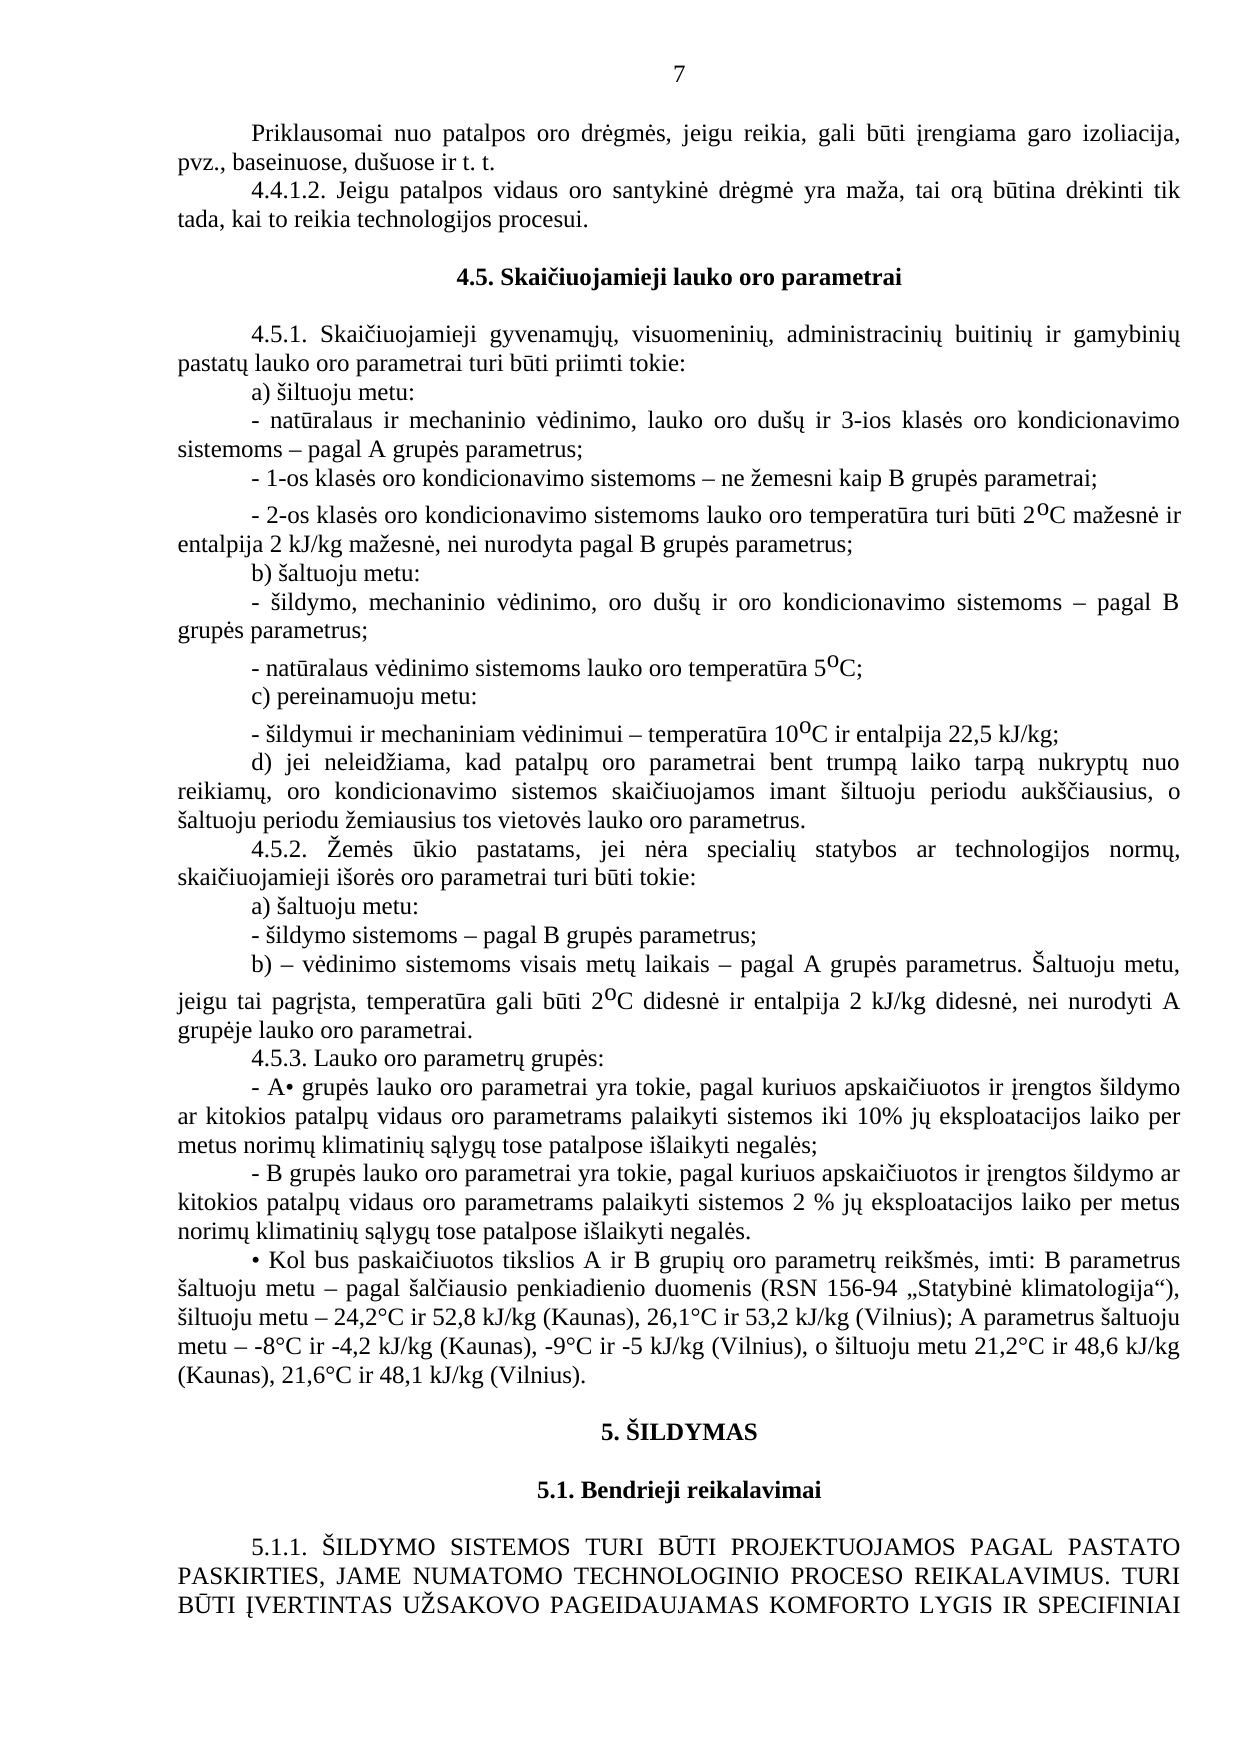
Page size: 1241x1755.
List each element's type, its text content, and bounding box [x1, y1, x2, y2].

text Priklausomai nuo patalpos oro drėgmės, jeigu reikia, gali būti įrengiama garo izoliacija, pvz., baseinuose, dušuose ir t. t. [177, 118, 1181, 176]
text 4.5.2. Žemės ūkio pastatams, jei nėra specialių statybos ar technologijos normų, skaičiuojamieji išorės oro parametrai turi būti tokie: [177, 834, 1181, 891]
text - 1-os klasės oro kondicionavimo sistemoms – ne žemesni kaip B grupės parametrai; [177, 463, 1181, 492]
text a) šaltuoju metu: [177, 891, 1181, 920]
text 5.1. Bendrieji reikalavimai [177, 1475, 1181, 1503]
text 4.4.1.2. Jeigu patalpos vidaus oro santykinė drėgmė yra maža, tai orą būtina drėkinti tik tada, kai to reikia technologijos procesui. [177, 176, 1181, 233]
text b) šaltuoju metu: [177, 558, 1181, 587]
text - šildymui ir mechaniniam vėdinimui – temperatūra 10oC ir entalpija 22,5 kJ/kg; [177, 710, 1181, 747]
text - A• grupės lauko oro parametrai yra tokie, pagal kuriuos apskaičiuotos ir įrengtos šildymo ar kitokios patalpų vidaus oro parametrams palaikyti sistemos iki 10% jų eksploatacijos laiko per metus norimų klimatinių sąlygų tose patalpose išlaikyti negalės; [177, 1072, 1181, 1158]
text 5. ŠILDYMAS [177, 1417, 1181, 1446]
text - natūralaus ir mechaninio vėdinimo, lauko oro dušų ir 3-ios klasės oro kondicionavimo sistemoms – pagal A grupės parametrus; [177, 406, 1181, 463]
text - natūralaus vėdinimo sistemoms lauko oro temperatūra 5oC; [177, 644, 1181, 681]
text - B grupės lauko oro parametrai yra tokie, pagal kuriuos apskaičiuotos ir įrengtos šildymo ar kitokios patalpų vidaus oro parametrams palaikyti sistemos 2 % jų eksploatacijos laiko per metus norimų klimatinių sąlygų tose patalpose išlaikyti negalės. [177, 1158, 1181, 1245]
text c) pereinamuoju metu: [177, 681, 1181, 710]
text b) – vėdinimo sistemoms visais metų laikais – pagal A grupės parametrus. Šaltuoju metu, jeigu tai pagrįsta, temperatūra gali būti 2oC didesnė ir entalpija 2 kJ/kg didesnė, nei nurodyti A grupėje lauko oro parametrai. [177, 949, 1181, 1043]
text 4.5. Skaičiuojamieji lauko oro parametrai [177, 262, 1181, 291]
text a) šiltuoju metu: [177, 377, 1181, 406]
text - šildymo sistemoms – pagal B grupės parametrus; [177, 920, 1181, 949]
text - 2-os klasės oro kondicionavimo sistemoms lauko oro temperatūra turi būti 2oC mažesnė ir entalpija 2 kJ/kg mažesnė, nei nurodyta pagal B grupės parametrus; [177, 492, 1181, 558]
text - šildymo, mechaninio vėdinimo, oro dušų ir oro kondicionavimo sistemoms – pagal B grupės parametrus; [177, 587, 1181, 644]
text d) jei neleidžiama, kad patalpų oro parametrai bent trumpą laiko tarpą nukryptų nuo reikiamų, oro kondicionavimo sistemos skaičiuojamos imant šiltuoju periodu aukščiausius, o šaltuoju periodu žemiausius tos vietovės lauko oro parametrus. [177, 747, 1181, 834]
text 5.1.1. ŠILDYMO SISTEMOS TURI BŪTI PROJEKTUOJAMOS PAGAL PASTATO PASKIRTIES, JAME NUMATOMO TECHNOLOGINIO PROCESO REIKALAVIMUS. TURI BŪTI ĮVERTINTAS UŽSAKOVO PAGEIDAUJAMAS KOMFORTO LYGIS IR SPECIFINIAI [177, 1532, 1181, 1618]
text 4.5.1. Skaičiuojamieji gyvenamųjų, visuomeninių, administracinių buitinių ir gamybinių pastatų lauko oro parametrai turi būti priimti tokie: [177, 319, 1181, 377]
text • Kol bus paskaičiuotos tikslios A ir B grupių oro parametrų reikšmės, imti: B parametrus šaltuoju metu – pagal šalčiausio penkiadienio duomenis (RSN 156-94 „Statybinė klimatologija“), šiltuoju metu – 24,2°C ir 52,8 kJ/kg (Kaunas), 26,1°C ir 53,2 kJ/kg (Vilnius); A parametrus šaltuoju metu – -8°C ir -4,2 kJ/kg (Kaunas), -9°C ir -5 kJ/kg (Vilnius), o šiltuoju metu 21,2°C ir 48,6 kJ/kg (Kaunas), 21,6°C ir 48,1 kJ/kg (Vilnius). [177, 1245, 1181, 1388]
text 4.5.3. Lauko oro parametrų grupės: [177, 1043, 1181, 1072]
